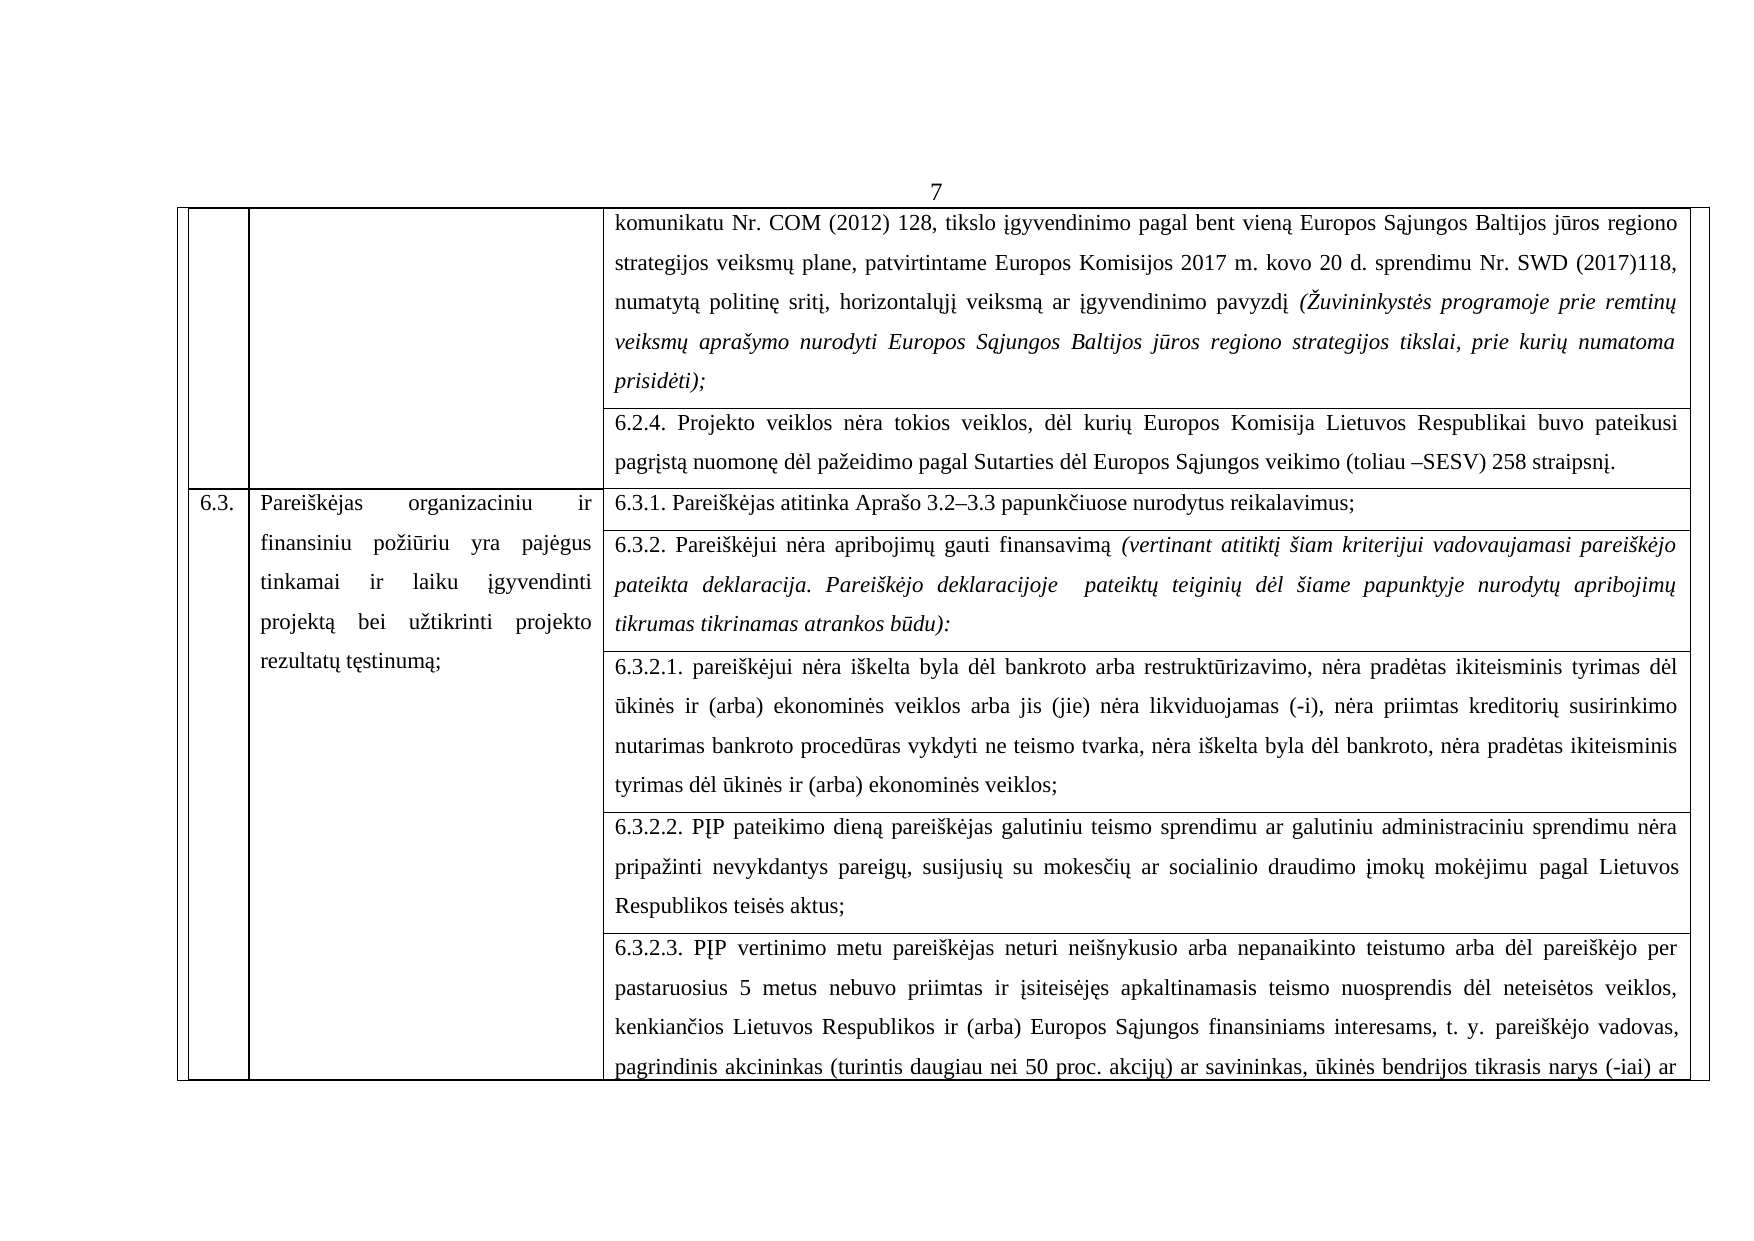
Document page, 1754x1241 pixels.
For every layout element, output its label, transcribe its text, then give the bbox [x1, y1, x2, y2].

table_cell [189, 209, 248, 408]
table_cell 6.3.2.3. PĮP vertinimo metu pareiškėjas neturi neišnykusio arba nepanaikinto teistumo arba dėl pareiškėjo per pastaruosius 5 metus nebuvo priimtas ir įsiteisėjęs apkaltinamasis teismo nuosprendis dėl neteisėtos veiklos, kenkiančios Lietuvos Respublikos ir (arba) Europos Sąjungos finansiniams interesams, t. y. pareiškėjo vadovas, pagrindinis akcininkas (turintis daugiau nei 50 proc. akcijų) ar savininkas, ūkinės bendrijos tikrasis narys (-iai) ar [604, 934, 1690, 1079]
table_cell 6.3.2. Pareiškėjui nėra apribojimų gauti finansavimą (vertinant atitiktį šiam kriterijui vadovaujamasi pareiškėjo pateikta deklaracija. Pareiškėjo deklaracijoje pateiktų teiginių dėl šiame papunktyje nurodytų apribojimų tikrumas tikrinamas atrankos būdu): [604, 531, 1690, 651]
table_cell [1691, 208, 1709, 1080]
table_cell [178, 208, 188, 1080]
table_cell 6.3. [189, 490, 248, 1079]
table_cell 6.3.2.2. PĮP pateikimo dieną pareiškėjas galutiniu teismo sprendimu ar galutiniu administraciniu sprendimu nėra pripažinti nevykdantys pareigų, susijusių su mokesčių ar socialinio draudimo įmokų mokėjimu pagal Lietuvos Respublikos teisės aktus; [604, 813, 1690, 933]
table_cell 6.2.4. Projekto veiklos nėra tokios veiklos, dėl kurių Europos Komisija Lietuvos Respublikai buvo pateikusi pagrįstą nuomonę dėl pažeidimo pagal Sutarties dėl Europos Sąjungos veikimo (toliau –SESV) 258 straipsnį. [604, 409, 1690, 488]
table_cell [250, 209, 603, 408]
table_cell [189, 408, 248, 488]
table_cell 6.3.2.1. pareiškėjui nėra iškelta byla dėl bankroto arba restruktūrizavimo, nėra pradėtas ikiteisminis tyrimas dėl ūkinės ir (arba) ekonominės veiklos arba jis (jie) nėra likviduojamas (-i), nėra priimtas kreditorių susirinkimo nutarimas bankroto procedūras vykdyti ne teismo tvarka, nėra iškelta byla dėl bankroto, nėra pradėtas ikiteisminis tyrimas dėl ūkinės ir (arba) ekonominės veiklos; [604, 652, 1690, 812]
table_cell komunikatu Nr. COM (2012) 128, tikslo įgyvendinimo pagal bent vieną Europos Sąjungos Baltijos jūros regiono strategijos veiksmų plane, patvirtintame Europos Komisijos 2017 m. kovo 20 d. sprendimu Nr. SWD (2017)118, numatytą politinę sritį, horizontalųjį veiksmą ar įgyvendinimo pavyzdį (Žuvininkystės programoje prie remtinų veiksmų aprašymo nurodyti Europos Sąjungos Baltijos jūros regiono strategijos tikslai, prie kurių numatoma prisidėti); [604, 209, 1690, 408]
table_cell [250, 408, 603, 488]
table_cell 6.3.1. Pareiškėjas atitinka Aprašo 3.2–3.3 papunkčiuose nurodytus reikalavimus; [604, 489, 1690, 530]
table_cell Pareiškėjas organizaciniu ir finansiniu požiūriu yra pajėgus tinkamai ir laiku įgyvendinti projektą bei užtikrinti projekto rezultatų tęstinumą; [250, 490, 603, 1079]
